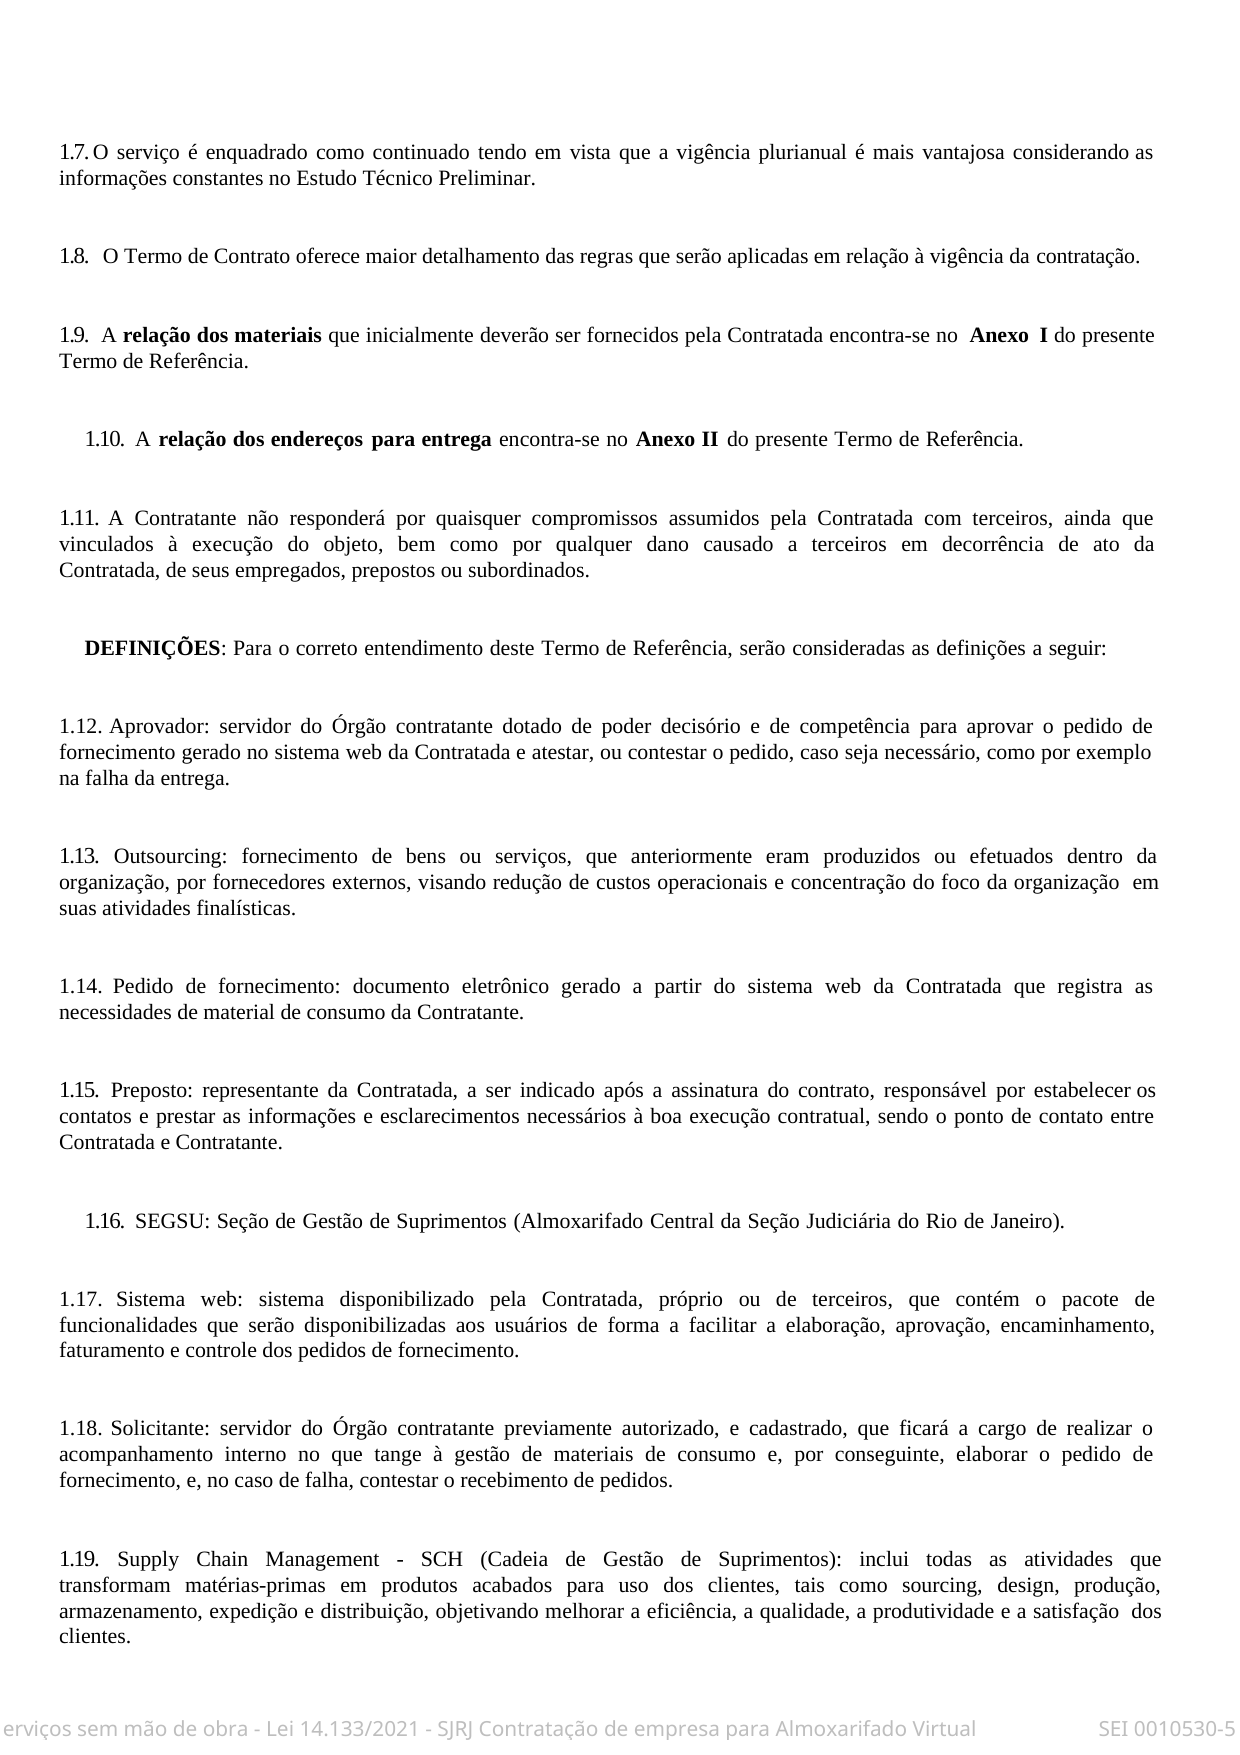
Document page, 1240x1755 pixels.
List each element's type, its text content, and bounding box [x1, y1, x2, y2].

list O serviço é enquadrado como continuado tendo em vista que a vigência plurianual é mais vantajosa considerando as informações constantes no Estudo Técnico Preliminar. [59, 138, 1154, 190]
text DEFINIÇÕES: Para o correto entendimento deste Termo de Referência, serão consideradas as definições a seguir: [84, 635, 1181, 660]
list A Contratante não responderá por quaisquer compromissos assumidos pela Contratada com terceiros, ainda que vinculados à execução do objeto, bem como por qualquer dano causado a terceiros em decorrência de ato da Contratada, de seus empregados, prepostos ou subordinados. [59, 504, 1156, 583]
list Sistema web: sistema disponibilizado pela Contratada, próprio ou de terceiros, que contém o pacote de funcionalidades que serão disponibilizadas aos usuários de forma a facilitar a elaboração, aprovação, encaminhamento, faturamento e controle dos pedidos de fornecimento. [59, 1286, 1157, 1363]
list SEGSU: Seção de Gestão de Suprimentos (Almoxarifado Central da Seção Judiciária do Rio de Janeiro). [84, 1207, 1181, 1233]
list Supply Chain Management - SCH (Cadeia de Gestão de Suprimentos): inclui todas as atividades que transformam matérias-primas em produtos acabados para uso dos clientes, tais como sourcing, design, produção, armazenamento, expedição e distribuição, objetivando melhorar a eficiência, a qualidade, a produtividade e a satisfação dos clientes. [59, 1544, 1162, 1649]
list Solicitante: servidor do Órgão contratante previamente autorizado, e cadastrado, que ficará a cargo de realizar o acompanhamento interno no que tange à gestão de materiais de consumo e, por conseguinte, elaborar o pedido de fornecimento, e, no caso de falha, contestar o recebimento de pedidos. [59, 1415, 1155, 1492]
list Outsourcing: fornecimento de bens ou serviços, que anteriormente eram produzidos ou efetuados dentro da organização, por fornecedores externos, visando redução de custos operacionais e concentração do foco da organização em suas atividades finalísticas. [59, 842, 1159, 920]
list Pedido de fornecimento: documento eletrônico gerado a partir do sistema web da Contratada que registra as necessidades de material de consumo da Contratante. [59, 973, 1156, 1024]
list O Termo de Contrato oferece maior detalhamento das regras que serão aplicadas em relação à vigência da contratação. [59, 242, 1153, 269]
list Aprovador: servidor do Órgão contratante dotado de poder decisório e de competência para aprovar o pedido de fornecimento gerado no sistema web da Contratada e atestar, ou contestar o pedido, caso seja necessário, como por exemplo na falha da entrega. [59, 713, 1154, 790]
list Preposto: representante da Contratada, a ser indicado após a assinatura do contrato, responsável por estabelecer os contatos e prestar as informações e esclarecimentos necessários à boa execução contratual, sendo o ponto de contato entre Contratada e Contratante. [59, 1076, 1157, 1154]
list A relação dos endereços para entrega encontra-se no Anexo II do presente Termo de Referência. [84, 426, 1181, 452]
list A relação dos materiais que inicialmente deverão ser fornecidos pela Contratada encontra-se no Anexo I do presente Termo de Referência. [59, 321, 1155, 373]
